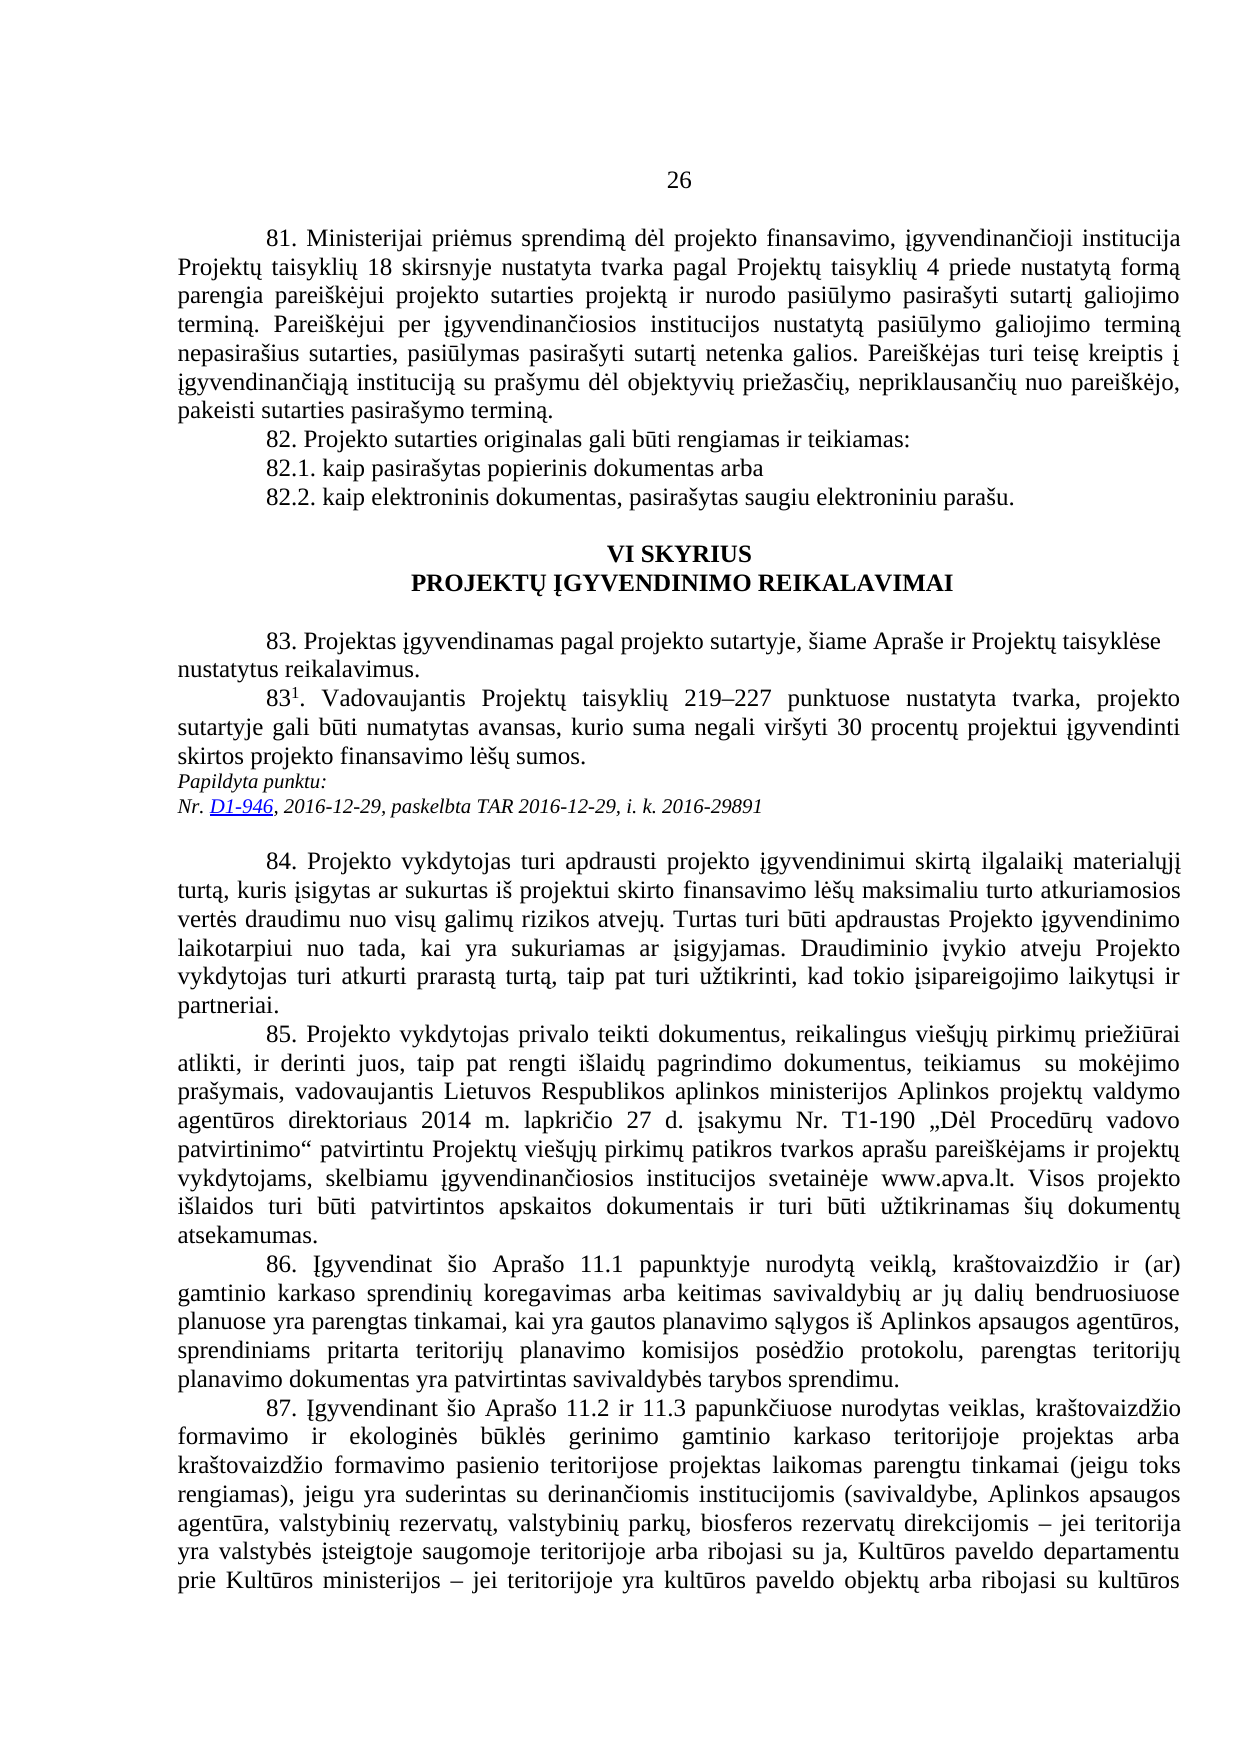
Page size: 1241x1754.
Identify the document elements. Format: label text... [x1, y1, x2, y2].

text 831. Vadovaujantis Projektų taisyklių 219–227 punktuose nustatyta tvarka, projekto sutartyje gali būti numatytas avansas, kurio suma negali viršyti 30 procentų projektui įgyvendinti skirtos projekto finansavimo lėšų sumos. [177, 683, 1181, 769]
text 82.2. kaip elektroninis dokumentas, pasirašytas saugiu elektroniniu parašu. [177, 482, 1181, 511]
text 82. Projekto sutarties originalas gali būti rengiamas ir teikiamas: [266, 424, 1181, 453]
text 81. Ministerijai priėmus sprendimą dėl projekto finansavimo, įgyvendinančioji institucija Projektų taisyklių 18 skirsnyje nustatyta tvarka pagal Projektų taisyklių 4 priede nustatytą formą parengia pareiškėjui projekto sutarties projektą ir nurodo pasiūlymo pasirašyti sutartį galiojimo terminą. Pareiškėjui per įgyvendinančiosios institucijos nustatytą pasiūlymo galiojimo terminą nepasirašius sutarties, pasiūlymas pasirašyti sutartį netenka galios. Pareiškėjas turi teisę kreiptis į įgyvendinančiąją instituciją su prašymu dėl objektyvių priežasčių, nepriklausančių nuo pareiškėjo, pakeisti sutarties pasirašymo terminą. [177, 223, 1181, 424]
text PROJEKTŲ ĮGYVENDINIMO REIKALAVIMAI [177, 568, 1181, 597]
text 85. Projekto vykdytojas privalo teikti dokumentus, reikalingus viešųjų pirkimų priežiūrai atlikti, ir derinti juos, taip pat rengti išlaidų pagrindimo dokumentus, teikiamus su mokėjimo prašymais, vadovaujantis Lietuvos Respublikos aplinkos ministerijos Aplinkos projektų valdymo agentūros direktoriaus 2014 m. lapkričio 27 d. įsakymu Nr. T1-190 „Dėl Procedūrų vadovo patvirtinimo“ patvirtintu Projektų viešųjų pirkimų patikros tvarkos aprašu pareiškėjams ir projektų vykdytojams, skelbiamu įgyvendinančiosios institucijos svetainėje www.apva.lt. Visos projekto išlaidos turi būti patvirtintos apskaitos dokumentais ir turi būti užtikrinamas šių dokumentų atsekamumas. [177, 1019, 1181, 1249]
text VI SKYRIUS [177, 539, 1181, 568]
text 84. Projekto vykdytojas turi apdrausti projekto įgyvendinimui skirtą ilgalaikį materialųjį turtą, kuris įsigytas ar sukurtas iš projektui skirto finansavimo lėšų maksimaliu turto atkuriamosios vertės draudimu nuo visų galimų rizikos atvejų. Turtas turi būti apdraustas Projekto įgyvendinimo laikotarpiui nuo tada, kai yra sukuriamas ar įsigyjamas. Draudiminio įvykio atveju Projekto vykdytojas turi atkurti prarastą turtą, taip pat turi užtikrinti, kad tokio įsipareigojimo laikytųsi ir partneriai. [177, 846, 1181, 1019]
text 86. Įgyvendinat šio Aprašo 11.1 papunktyje nurodytą veiklą, kraštovaizdžio ir (ar) gamtinio karkaso sprendinių koregavimas arba keitimas savivaldybių ar jų dalių bendruosiuose planuose yra parengtas tinkamai, kai yra gautos planavimo sąlygos iš Aplinkos apsaugos agentūros, sprendiniams pritarta teritorijų planavimo komisijos posėdžio protokolu, parengtas teritorijų planavimo dokumentas yra patvirtintas savivaldybės tarybos sprendimu. [177, 1249, 1181, 1393]
text Papildyta punktu: [177, 769, 1181, 793]
text 87. Įgyvendinant šio Aprašo 11.2 ir 11.3 papunkčiuose nurodytas veiklas, kraštovaizdžio formavimo ir ekologinės būklės gerinimo gamtinio karkaso teritorijoje projektas arba kraštovaizdžio formavimo pasienio teritorijose projektas laikomas parengtu tinkamai (jeigu toks rengiamas), jeigu yra suderintas su derinančiomis institucijomis (savivaldybe, Aplinkos apsaugos agentūra, valstybinių rezervatų, valstybinių parkų, biosferos rezervatų direkcijomis – jei teritorija yra valstybės įsteigtoje saugomoje teritorijoje arba ribojasi su ja, Kultūros paveldo departamentu prie Kultūros ministerijos – jei teritorijoje yra kultūros paveldo objektų arba ribojasi su kultūros [177, 1393, 1181, 1594]
text 82.1. kaip pasirašytas popierinis dokumentas arba [266, 453, 1181, 482]
text 83. Projektas įgyvendinamas pagal projekto sutartyje, šiame Apraše ir Projektų taisyklėse nustatytus reikalavimus. [177, 626, 1181, 683]
text Nr. D1-946, 2016-12-29, paskelbta TAR 2016-12-29, i. k. 2016-29891 [177, 793, 1181, 818]
